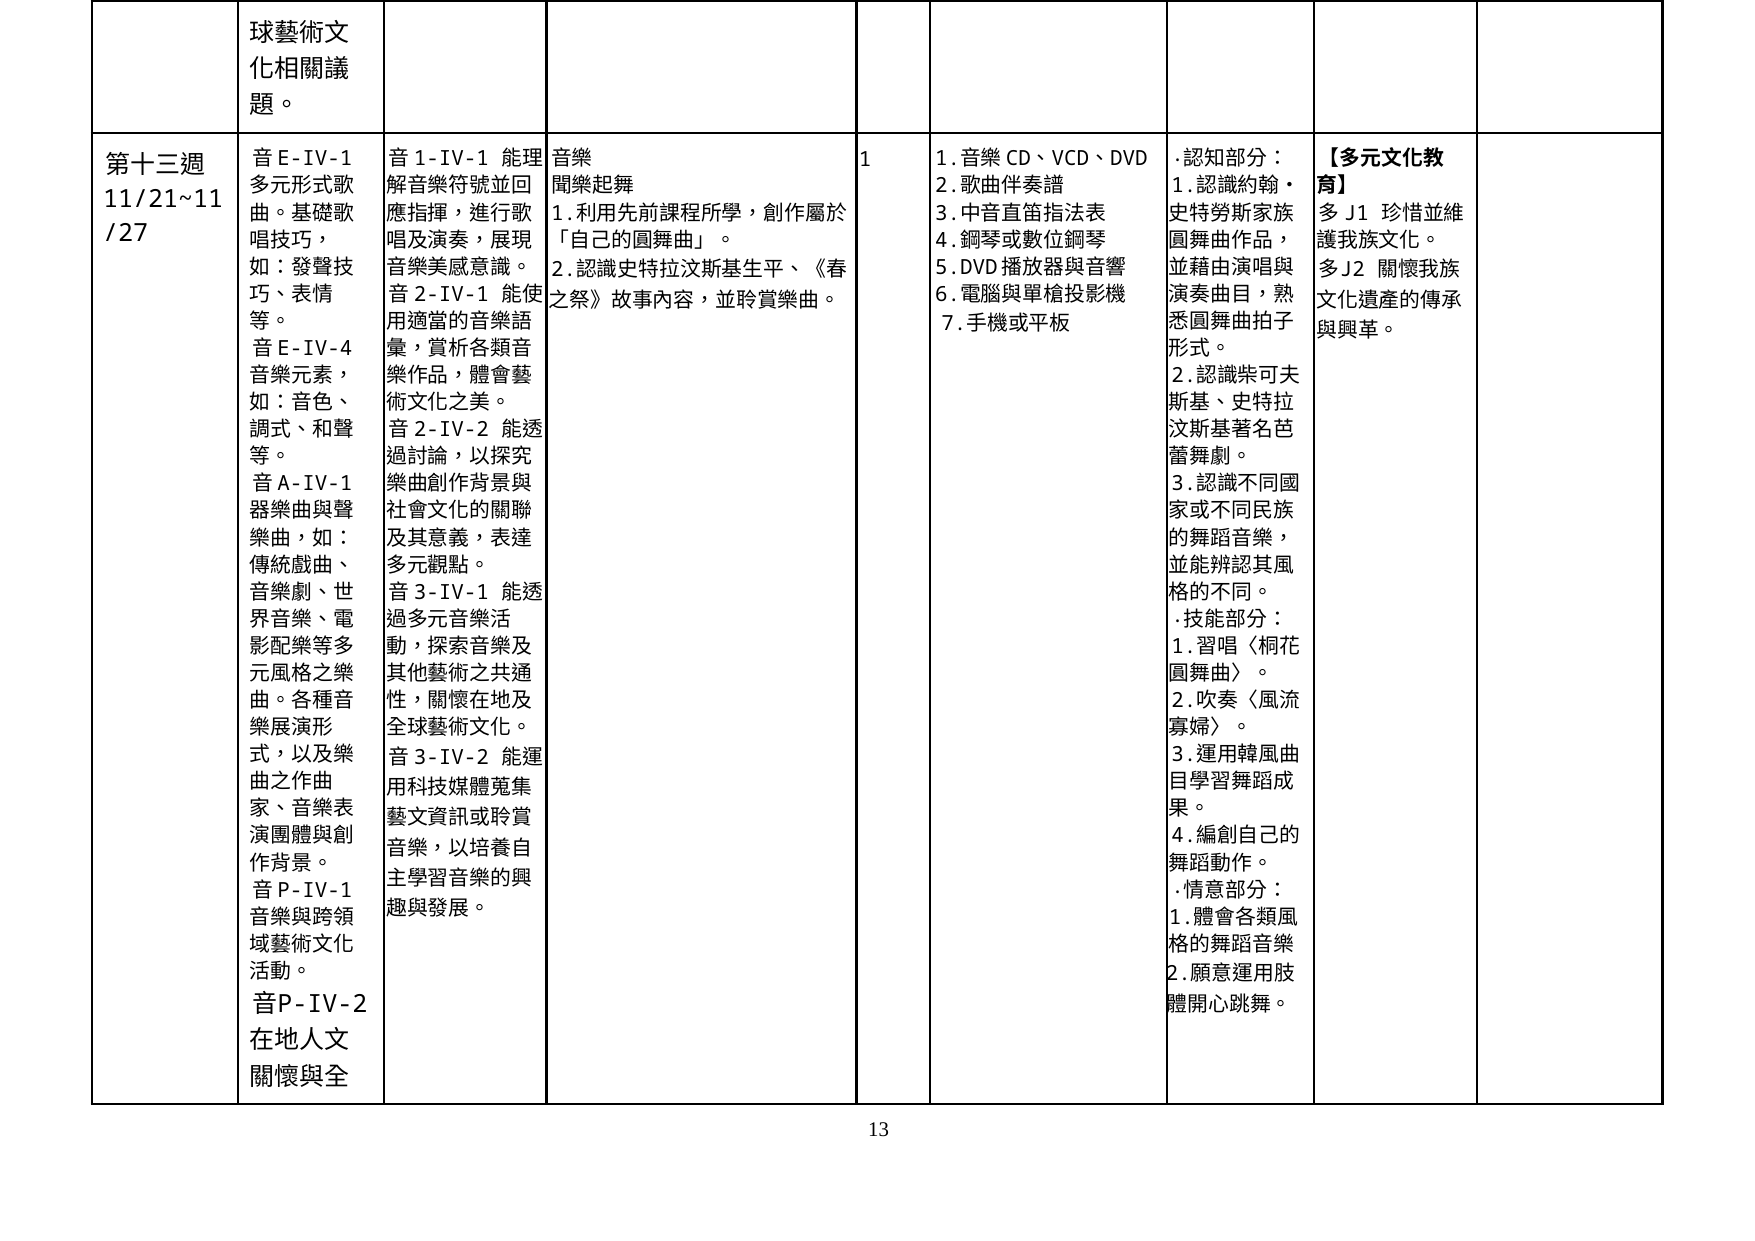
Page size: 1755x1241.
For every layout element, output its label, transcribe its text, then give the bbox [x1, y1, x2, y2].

table_cell 1 [858, 134, 929, 1103]
table_cell [1478, 134, 1661, 1103]
table_cell [1478, 2, 1661, 132]
table_cell 第十三週11/21~11/27 [93, 134, 237, 1103]
table_cell 球藝術文化相關議題。 [239, 2, 383, 132]
table_cell 音1-IV-1 能理解音樂符號並回應指揮，進行歌唱及演奏，展現音樂美感意識。 音2-IV-1 能使用適當的音樂語彙，賞析各類音樂作品，體會藝術文化之美。 音2-IV-2 能透過討論，以探究樂曲創作背景與社會文化的關聯及其意義，表達多元觀點。 音3-IV-1 能透過多元音樂活動，探索音樂及其他藝術之共通性，關懷在地及全球藝術文化。 音3-IV-2 能運用科技媒體蒐集藝文資訊或聆賞音樂，以培養自主學習音樂的興趣與發展。 [385, 134, 545, 1103]
table_cell [548, 2, 855, 132]
table_cell [1168, 2, 1313, 132]
table_cell [93, 2, 237, 132]
table_cell ‧認知部分： 1.認識約翰‧史特勞斯家族圓舞曲作品，並藉由演唱與演奏曲目，熟悉圓舞曲拍子形式。 2.認識柴可夫斯基、史特拉汶斯基著名芭蕾舞劇。 3.認識不同國家或不同民族的舞蹈音樂，並能辨認其風格的不同。 ‧技能部分： 1.習唱〈桐花圓舞曲〉。 2.吹奏〈風流寡婦〉。 3.運用韓風曲目學習舞蹈成果。 4.編創自己的舞蹈動作。 ‧情意部分：1.體會各類風格的舞蹈音樂 2.願意運用肢體開心跳舞。 [1168, 134, 1313, 1103]
table_cell 1.音樂CD、VCD、DVD 2.歌曲伴奏譜 3.中音直笛指法表 4.鋼琴或數位鋼琴 5.DVD播放器與音響 6.電腦與單槍投影機 7.手機或平板 [931, 134, 1166, 1103]
table_cell [1315, 2, 1476, 132]
table_cell [385, 2, 545, 132]
table_cell [858, 2, 929, 132]
table_cell 【多元文化教育】 多J1 珍惜並維護我族文化。 多J2 關懷我族文化遺產的傳承與興革。 [1315, 134, 1476, 1103]
table_cell [931, 2, 1166, 132]
table_cell 音樂 聞樂起舞 1.利用先前課程所學，創作屬於「自己的圓舞曲」。 2.認識史特拉汶斯基生平、《春之祭》故事內容，並聆賞樂曲。 [548, 134, 855, 1103]
table_cell 音E-IV-1 多元形式歌曲。基礎歌唱技巧，如：發聲技巧、表情等。 音E-IV-4 音樂元素，如：音色、調式、和聲等。 音A-IV-1 器樂曲與聲樂曲，如：傳統戲曲、音樂劇、世界音樂、電影配樂等多元風格之樂曲。各種音樂展演形式，以及樂曲之作曲家、音樂表演團體與創作背景。 音P-IV-1 音樂與跨領域藝術文化活動。 音P-IV-2 在地人文關懷與全 [239, 134, 383, 1103]
